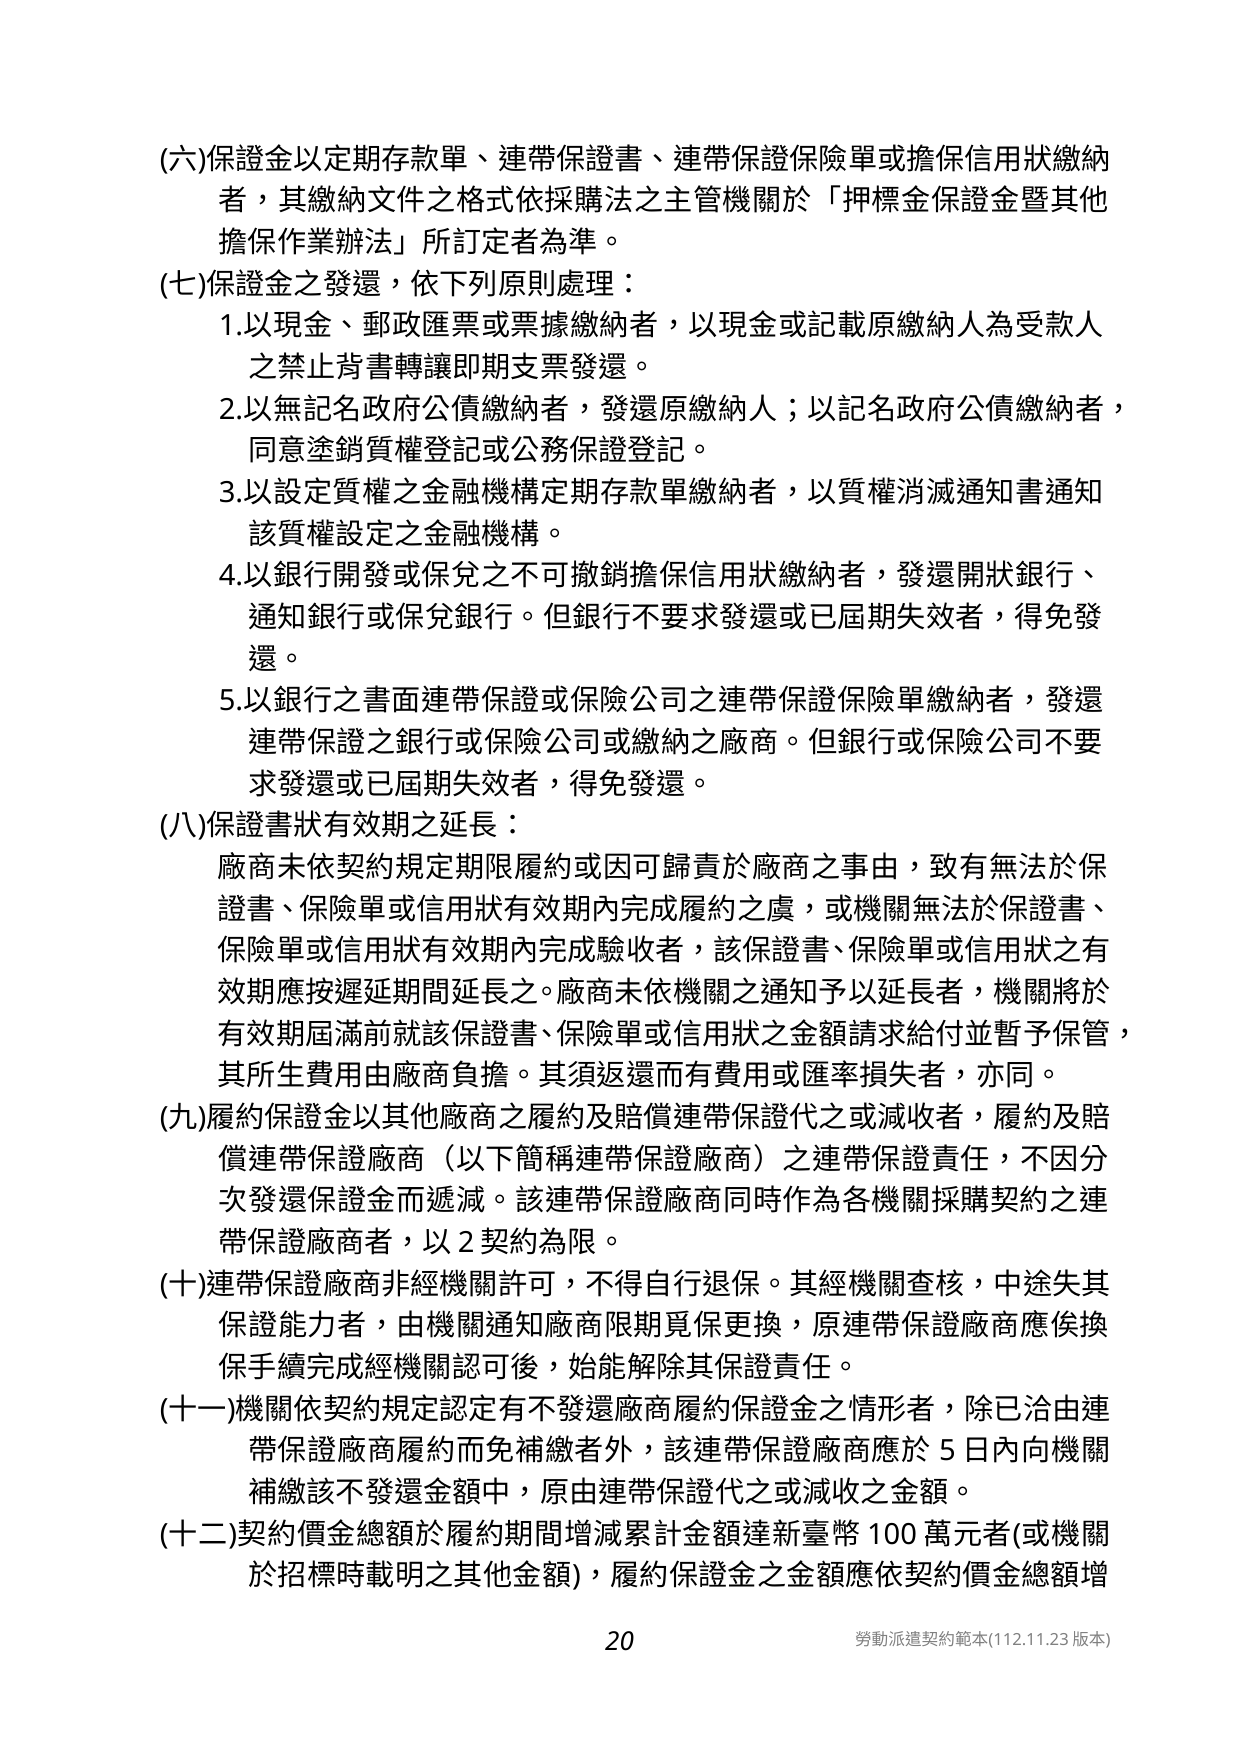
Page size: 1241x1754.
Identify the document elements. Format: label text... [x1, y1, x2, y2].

text (十)連帶保證廠商非經機關許可，不得自行退保。其經機關查核，中途失其保證能力者，由機關通知廠商限期覓保更換，原連帶保證廠商應俟換保手續完成經機關認可後，始能解除其保證責任。 [159, 1261, 1110, 1386]
text 1.以現金、郵政匯票或票據繳納者，以現金或記載原繳納人為受款人之禁止背書轉讓即期支票發還。 [218, 302, 1104, 386]
text (六)保證金以定期存款單、連帶保證書、連帶保證保險單或擔保信用狀繳納者，其繳納文件之格式依採購法之主管機關於「押標金保證金暨其他擔保作業辦法」所訂定者為準。 [159, 136, 1110, 261]
text (十二)契約價金總額於履約期間增減累計金額達新臺幣100萬元者(或機關於招標時載明之其他金額)，履約保證金之金額應依契約價金總額增 [159, 1511, 1110, 1594]
text 3.以設定質權之金融機構定期存款單繳納者，以質權消滅通知書通知該質權設定之金融機構。 [218, 469, 1104, 552]
text 2.以無記名政府公債繳納者，發還原繳納人；以記名政府公債繳納者，同意塗銷質權登記或公務保證登記。 [218, 386, 1104, 469]
text 5.以銀行之書面連帶保證或保險公司之連帶保證保險單繳納者，發還連帶保證之銀行或保險公司或繳納之廠商。但銀行或保險公司不要求發還或已屆期失效者，得免發還。 [218, 677, 1104, 802]
text (九)履約保證金以其他廠商之履約及賠償連帶保證代之或減收者，履約及賠償連帶保證廠商（以下簡稱連帶保證廠商）之連帶保證責任，不因分次發還保證金而遞減。該連帶保證廠商同時作為各機關採購契約之連帶保證廠商者，以2契約為限。 [159, 1094, 1110, 1261]
text (七)保證金之發還，依下列原則處理： [159, 261, 1110, 302]
text 廠商未依契約規定期限履約或因可歸責於廠商之事由，致有無法於保證書、保險單或信用狀有效期內完成履約之虞，或機關無法於保證書、保險單或信用狀有效期內完成驗收者，該保證書、保險單或信用狀之有效期應按遲延期間延長之。廠商未依機關之通知予以延長者，機關將於有效期屆滿前就該保證書、保險單或信用狀之金額請求給付並暫予保管，其所生費用由廠商負擔。其須返還而有費用或匯率損失者，亦同。 [217, 844, 1110, 1094]
text 4.以銀行開發或保兌之不可撤銷擔保信用狀繳納者，發還開狀銀行、通知銀行或保兌銀行。但銀行不要求發還或已屆期失效者，得免發還。 [218, 552, 1104, 677]
text (十一)機關依契約規定認定有不發還廠商履約保證金之情形者，除已洽由連帶保證廠商履約而免補繳者外，該連帶保證廠商應於5日內向機關補繳該不發還金額中，原由連帶保證代之或減收之金額。 [159, 1386, 1110, 1511]
text (八)保證書狀有效期之延長： [159, 802, 1110, 844]
